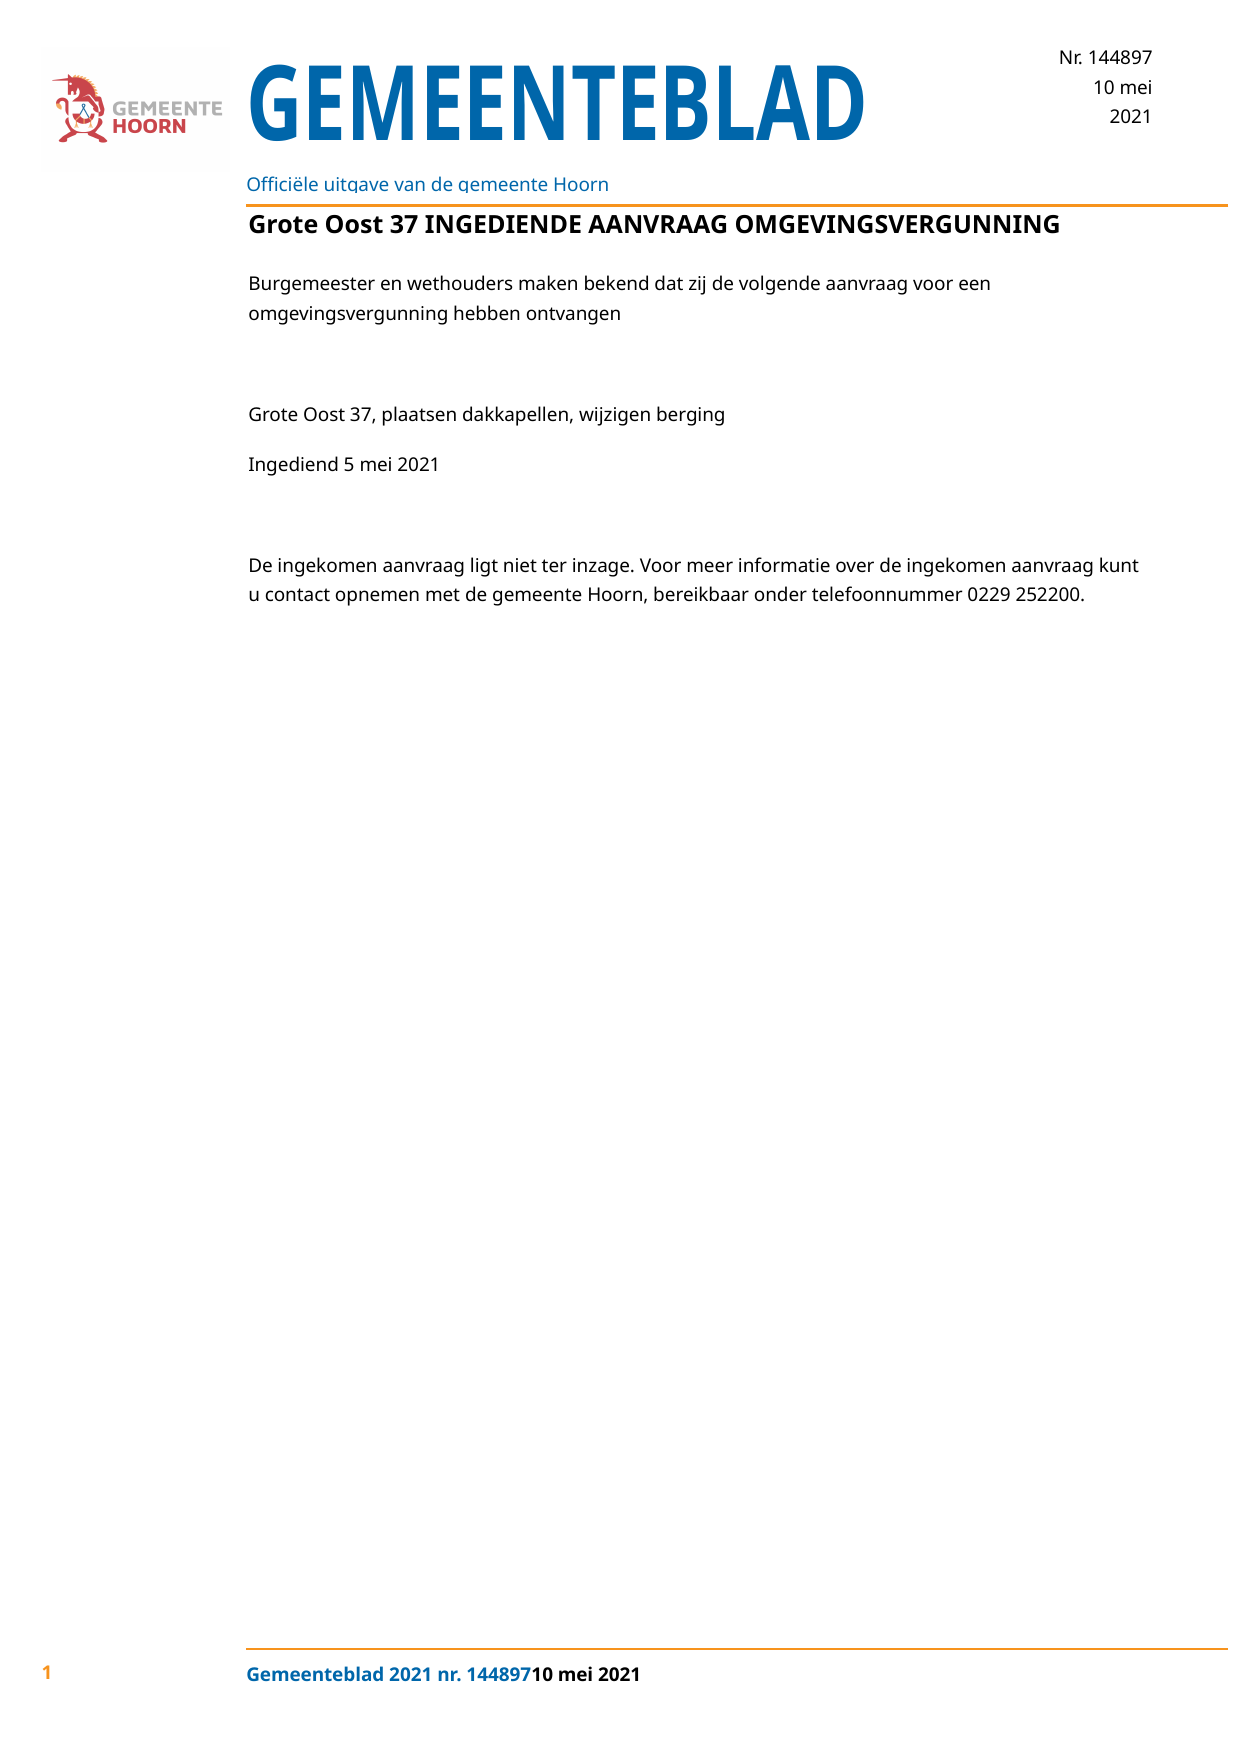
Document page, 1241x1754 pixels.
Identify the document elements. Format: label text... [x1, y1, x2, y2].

picture [41, 47, 231, 172]
text Burgemeester en wethouders maken bekend dat zij de volgende aanvraag voor een omgevingsvergunning hebben ontvangen [248, 270, 1152, 326]
text Ingediend 5 mei 2021 [248, 451, 1152, 477]
text Grote Oost 37 INGEDIENDE AANVRAAG OMGEVINGSVERGUNNING [248, 207, 1152, 241]
text Grote Oost 37, plaatsen dakkapellen, wijzigen berging [248, 401, 1152, 426]
text De ingekomen aanvraag ligt niet ter inzage. Voor meer informatie over de ingekomen aanvraag kunt u contact opnemen met de gemeente Hoorn, bereikbaar onder telefoonnummer 0229 252200. [248, 552, 1152, 607]
